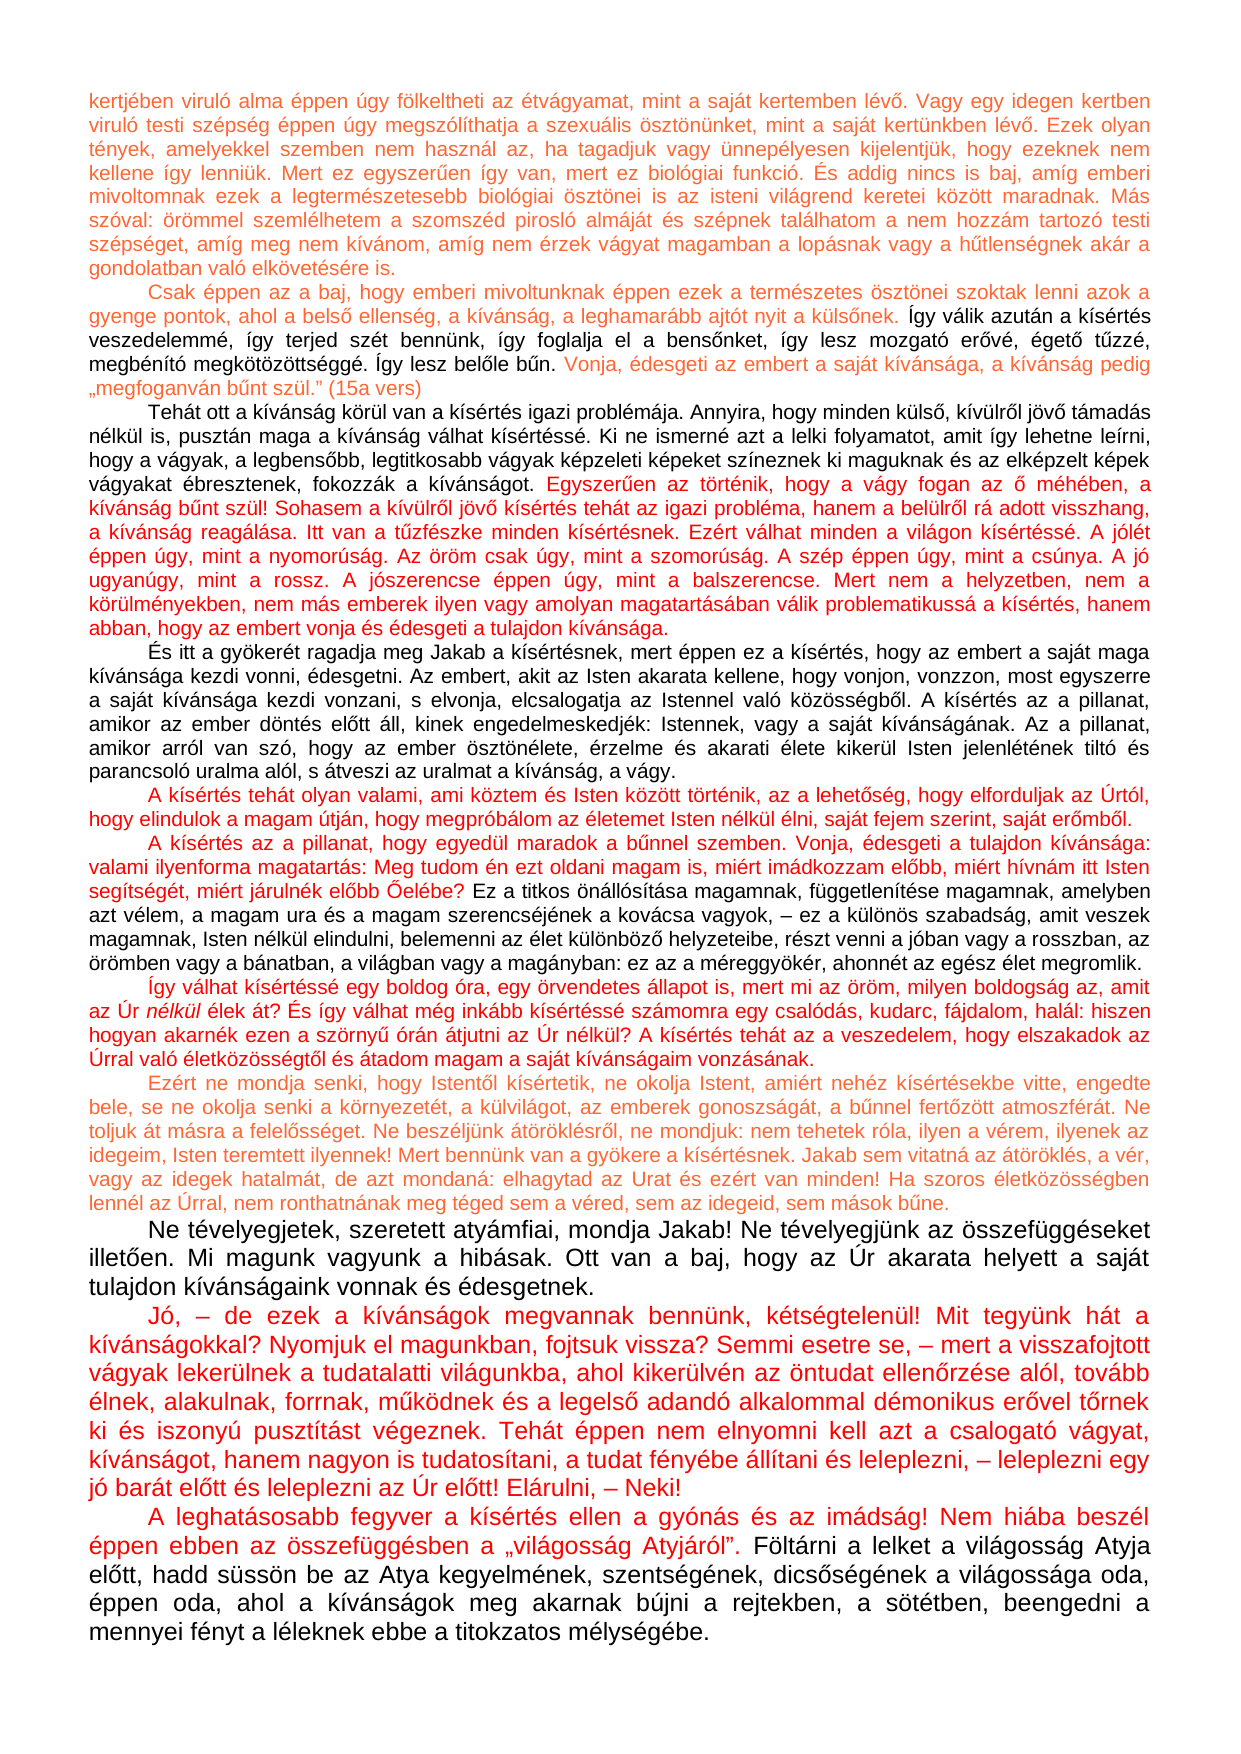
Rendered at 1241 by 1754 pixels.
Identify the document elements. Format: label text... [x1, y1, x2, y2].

text És itt a gyökerét ragadja meg Jakab a kísértésnek, mert éppen ez a kísértés, hogy az embert a saját maga kívánsága kezdi vonni, édesgetni. Az embert, akit az Isten akarata kellene, hogy vonjon, vonzzon, most egyszerre a saját kívánsága kezdi vonzani, s elvonja, elcsalogatja az Istennel való közösségből. A kísértés az a pillanat, amikor az ember döntés előtt áll, kinek engedelmeskedjék: Istennek, vagy a saját kívánságának. Az a pillanat, amikor arról van szó, hogy az ember ösztönélete, érzelme és akarati élete kikerül Isten jelenlétének tiltó és parancsoló uralma alól, s átveszi az uralmat a kívánság, a vágy. [88, 639, 1152, 783]
text A leghatásosabb fegyver a kísértés ellen a gyónás és az imádság! Nem hiába beszél éppen ebben az összefüggésben a „világosság Atyjáról”. Föltárni a lelket a világosság Atyja előtt, hadd süssön be az Atya kegyelmének, szentségének, dicsőségének a világossága oda, éppen oda, ahol a kívánságok meg akarnak bújni a rejtekben, a sötétben, beengedni a mennyei fényt a léleknek ebbe a titokzatos mélységébe. [88, 1502, 1152, 1646]
text Ne tévelyegjetek, szeretett atyámfiai, mondja Jakab! Ne tévelyegjünk az összefüggéseket illetően. Mi magunk vagyunk a hibásak. Ott van a baj, hogy az Úr akarata helyett a saját tulajdon kívánságaink vonnak és édesgetnek. [88, 1214, 1152, 1301]
text Csak éppen az a baj, hogy emberi mivoltunknak éppen ezek a természetes ösztönei szoktak lenni azok a gyenge pontok, ahol a belső ellenség, a kívánság, a leghamarább ajtót nyit a külsőnek. Így válik azután a kísértés veszedelemmé, így terjed szét bennünk, így foglalja el a bensőnket, így lesz mozgató erővé, égető tűzzé, megbénító megkötözöttséggé. Így lesz belőle bűn. Vonja, édesgeti az embert a saját kívánsága, a kívánság pedig „megfoganván bűnt szül.” (15a vers) [88, 280, 1152, 400]
text A kísértés az a pillanat, hogy egyedül maradok a bűnnel szemben. Vonja, édesgeti a tulajdon kívánsága: valami ilyenforma magatartás: Meg tudom én ezt oldani magam is, miért imádkozzam előbb, miért hívnám itt Isten segítségét, miért járulnék előbb Őelébe? Ez a titkos önállósítása magamnak, függetlenítése magamnak, amelyben azt vélem, a magam ura és a magam szerencséjének a kovácsa vagyok, – ez a különös szabadság, amit veszek magamnak, Isten nélkül elindulni, belemenni az élet különböző helyzeteibe, részt venni a jóban vagy a rosszban, az örömben vagy a bánatban, a világban vagy a magányban: ez az a méreggyökér, ahonnét az egész élet megromlik. [88, 831, 1152, 975]
text A kísértés tehát olyan valami, ami köztem és Isten között történik, az a lehetőség, hogy elforduljak az Úrtól, hogy elindulok a magam útján, hogy megpróbálom az életemet Isten nélkül élni, saját fejem szerint, saját erőmből. [88, 783, 1152, 831]
text kertjében viruló alma éppen úgy fölkeltheti az étvágyamat, mint a saját kertemben lévő. Vagy egy idegen kertben viruló testi szépség éppen úgy megszólíthatja a szexuális ösztönünket, mint a saját kertünkben lévő. Ezek olyan tények, amelyekkel szemben nem használ az, ha tagadjuk vagy ünnepélyesen kijelentjük, hogy ezeknek nem kellene így lenniük. Mert ez egyszerűen így van, mert ez biológiai funkció. És addig nincs is baj, amíg emberi mivoltomnak ezek a legtermészetesebb biológiai ösztönei is az isteni világrend keretei között maradnak. Más szóval: örömmel szemlélhetem a szomszéd pirosló almáját és szépnek találhatom a nem hozzám tartozó testi szépséget, amíg meg nem kívánom, amíg nem érzek vágyat magamban a lopásnak vagy a hűtlenségnek akár a gondolatban való elkövetésére is. [88, 88, 1152, 280]
text Jó, – de ezek a kívánságok megvannak bennünk, kétségtelenül! Mit tegyünk hát a kívánságokkal? Nyomjuk el magunkban, fojtsuk vissza? Semmi esetre se, – mert a visszafojtott vágyak lekerülnek a tudatalatti világunkba, ahol kikerülvén az öntudat ellenőrzése alól, tovább élnek, alakulnak, forrnak, működnek és a legelső adandó alkalommal démonikus erővel tőrnek ki és iszonyú pusztítást végeznek. Tehát éppen nem elnyomni kell azt a csalogató vágyat, kívánságot, hanem nagyon is tudatosítani, a tudat fényébe állítani és leleplezni, – leleplezni egy jó barát előtt és leleplezni az Úr előtt! Elárulni, – Neki! [88, 1301, 1152, 1502]
text Így válhat kísértéssé egy boldog óra, egy örvendetes állapot is, mert mi az öröm, milyen boldogság az, amit az Úr nélkül élek át? És így válhat még inkább kísértéssé számomra egy csalódás, kudarc, fájdalom, halál: hiszen hogyan akarnék ezen a szörnyű órán átjutni az Úr nélkül? A kísértés tehát az a veszedelem, hogy elszakadok az Úrral való életközösségtől és átadom magam a saját kívánságaim vonzásának. [88, 975, 1152, 1071]
text Ezért ne mondja senki, hogy Istentől kísértetik, ne okolja Istent, amiért nehéz kísértésekbe vitte, engedte bele, se ne okolja senki a környezetét, a külvilágot, az emberek gonoszságát, a bűnnel fertőzött atmoszférát. Ne toljuk át másra a felelősséget. Ne beszéljünk átöröklésről, ne mondjuk: nem tehetek róla, ilyen a vérem, ilyenek az idegeim, Isten teremtett ilyennek! Mert bennünk van a gyökere a kísértésnek. Jakab sem vitatná az átöröklés, a vér, vagy az idegek hatalmát, de azt mondaná: elhagytad az Urat és ezért van minden! Ha szoros életközösségben lennél az Úrral, nem ronthatnának meg téged sem a véred, sem az idegeid, sem mások bűne. [88, 1071, 1152, 1214]
text Tehát ott a kívánság körül van a kísértés igazi problémája. Annyira, hogy minden külső, kívülről jövő támadás nélkül is, pusztán maga a kívánság válhat kísértéssé. Ki ne ismerné azt a lelki folyamatot, amit így lehetne leírni, hogy a vágyak, a legbensőbb, legtitkosabb vágyak képzeleti képeket színeznek ki maguknak és az elképzelt képek vágyakat ébresztenek, fokozzák a kívánságot. Egyszerűen az történik, hogy a vágy fogan az ő méhében, a kívánság bűnt szül! Sohasem a kívülről jövő kísértés tehát az igazi probléma, hanem a belülről rá adott visszhang, a kívánság reagálása. Itt van a tűzfészke minden kísértésnek. Ezért válhat minden a világon kísértéssé. A jólét éppen úgy, mint a nyomorúság. Az öröm csak úgy, mint a szomorúság. A szép éppen úgy, mint a csúnya. A jó ugyanúgy, mint a rossz. A jószerencse éppen úgy, mint a balszerencse. Mert nem a helyzetben, nem a körülményekben, nem más emberek ilyen vagy amolyan magatartásában válik problematikussá a kísértés, hanem abban, hogy az embert vonja és édesgeti a tulajdon kívánsága. [88, 400, 1152, 639]
